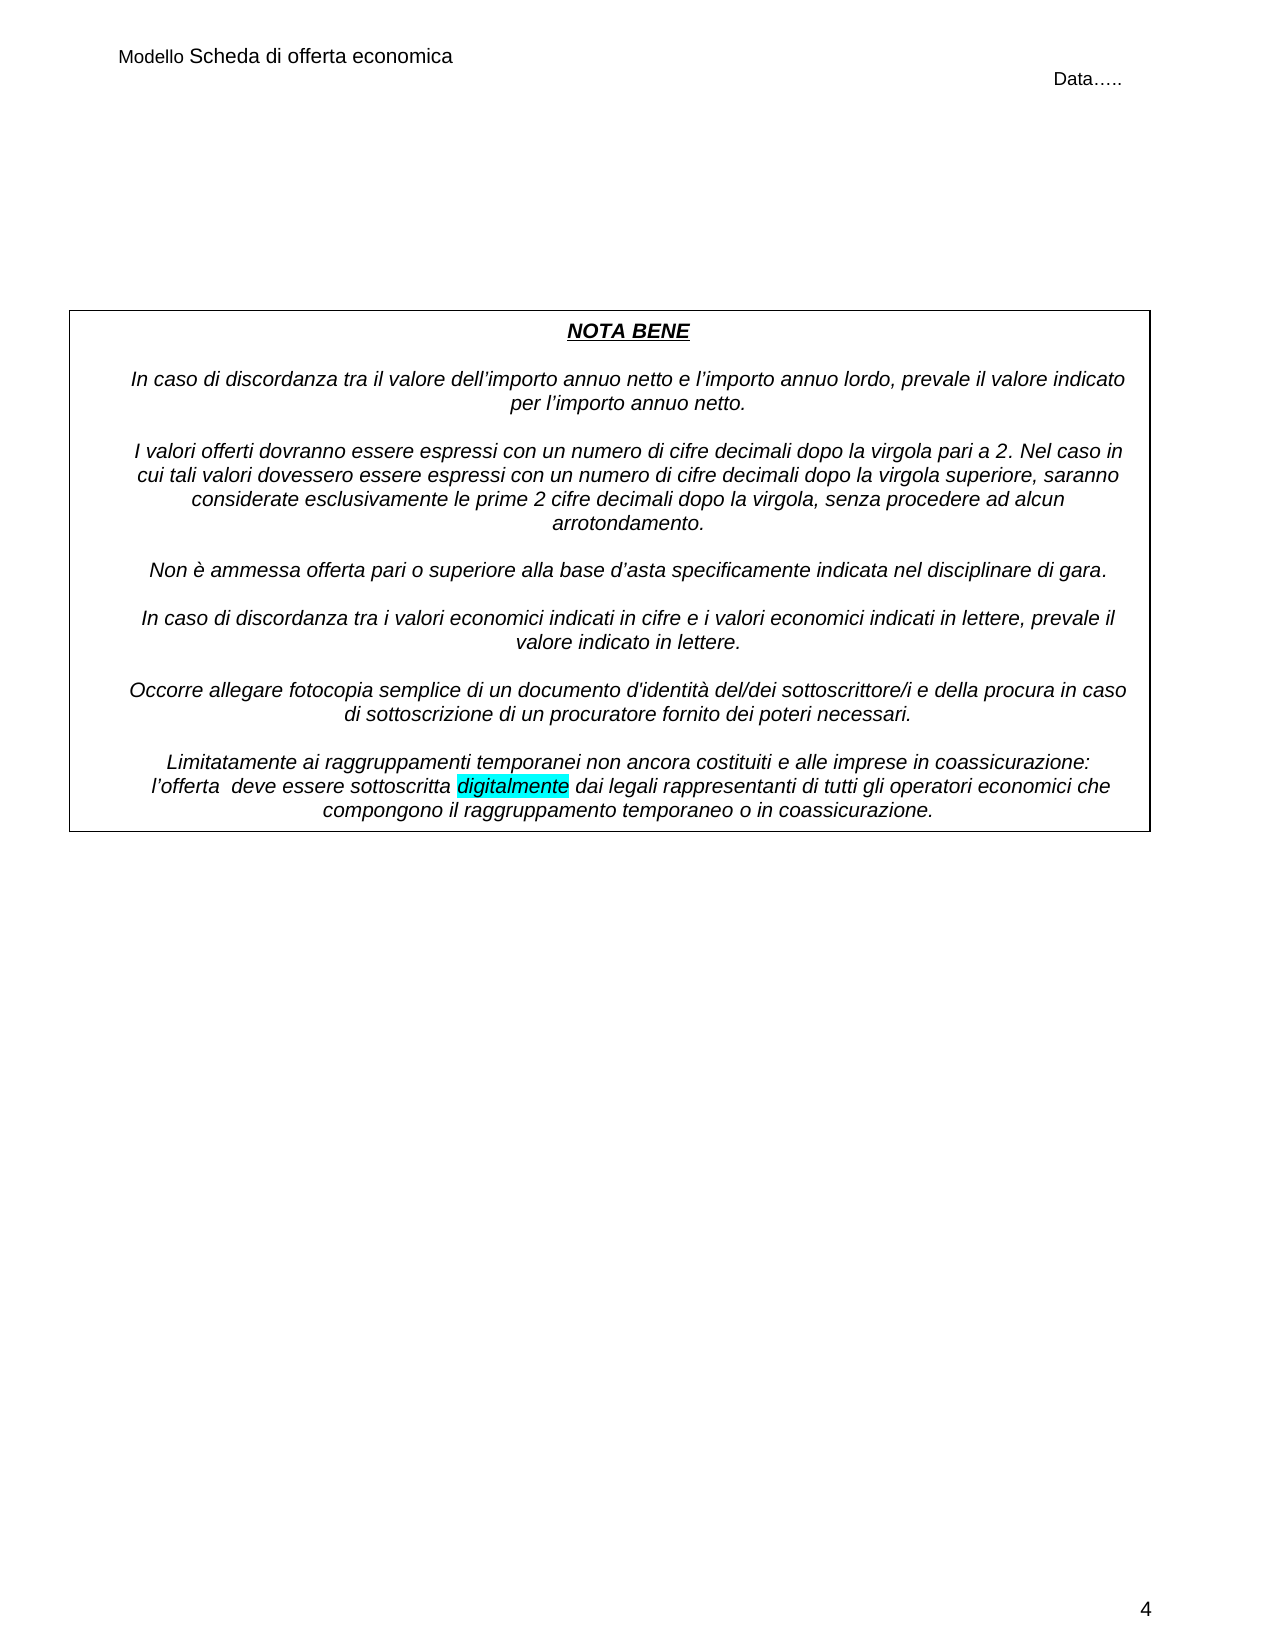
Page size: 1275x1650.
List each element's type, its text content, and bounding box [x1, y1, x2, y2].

text I valori offerti dovranno essere espressi con un numero di cifre decimali dopo la virgola pari a 2. Nel caso in cui tali valori dovessero essere espressi con un numero di cifre decimali dopo la virgola superiore, saranno considerate esclusivamente le prime 2 cifre decimali dopo la virgola, senza procedere ad alcun arrotondamento. [123, 438, 1134, 534]
text NOTA BENE [123, 319, 1134, 343]
text In caso di discordanza tra i valori economici indicati in cifre e i valori economici indicati in lettere, prevale il valore indicato in lettere. [123, 606, 1134, 654]
text l’offerta deve essere sottoscritta digitalmente dai legali rappresentanti di tutti gli operatori economici che compongono il raggruppamento temporaneo o in coassicurazione. [123, 774, 1134, 822]
text In caso di discordanza tra il valore dell’importo annuo netto e l’importo annuo lordo, prevale il valore indicato per l’importo annuo netto. [123, 367, 1134, 414]
text Occorre allegare fotocopia semplice di un documento d'identità del/dei sottoscrittore/i e della procura in caso di sottoscrizione di un procuratore fornito dei poteri necessari. [123, 678, 1134, 726]
text Limitatamente ai raggruppamenti temporanei non ancora costituiti e alle imprese in coassicurazione: [123, 750, 1134, 774]
text Non è ammessa offerta pari o superiore alla base d’asta specificamente indicata nel disciplinare di gara. [123, 558, 1134, 582]
